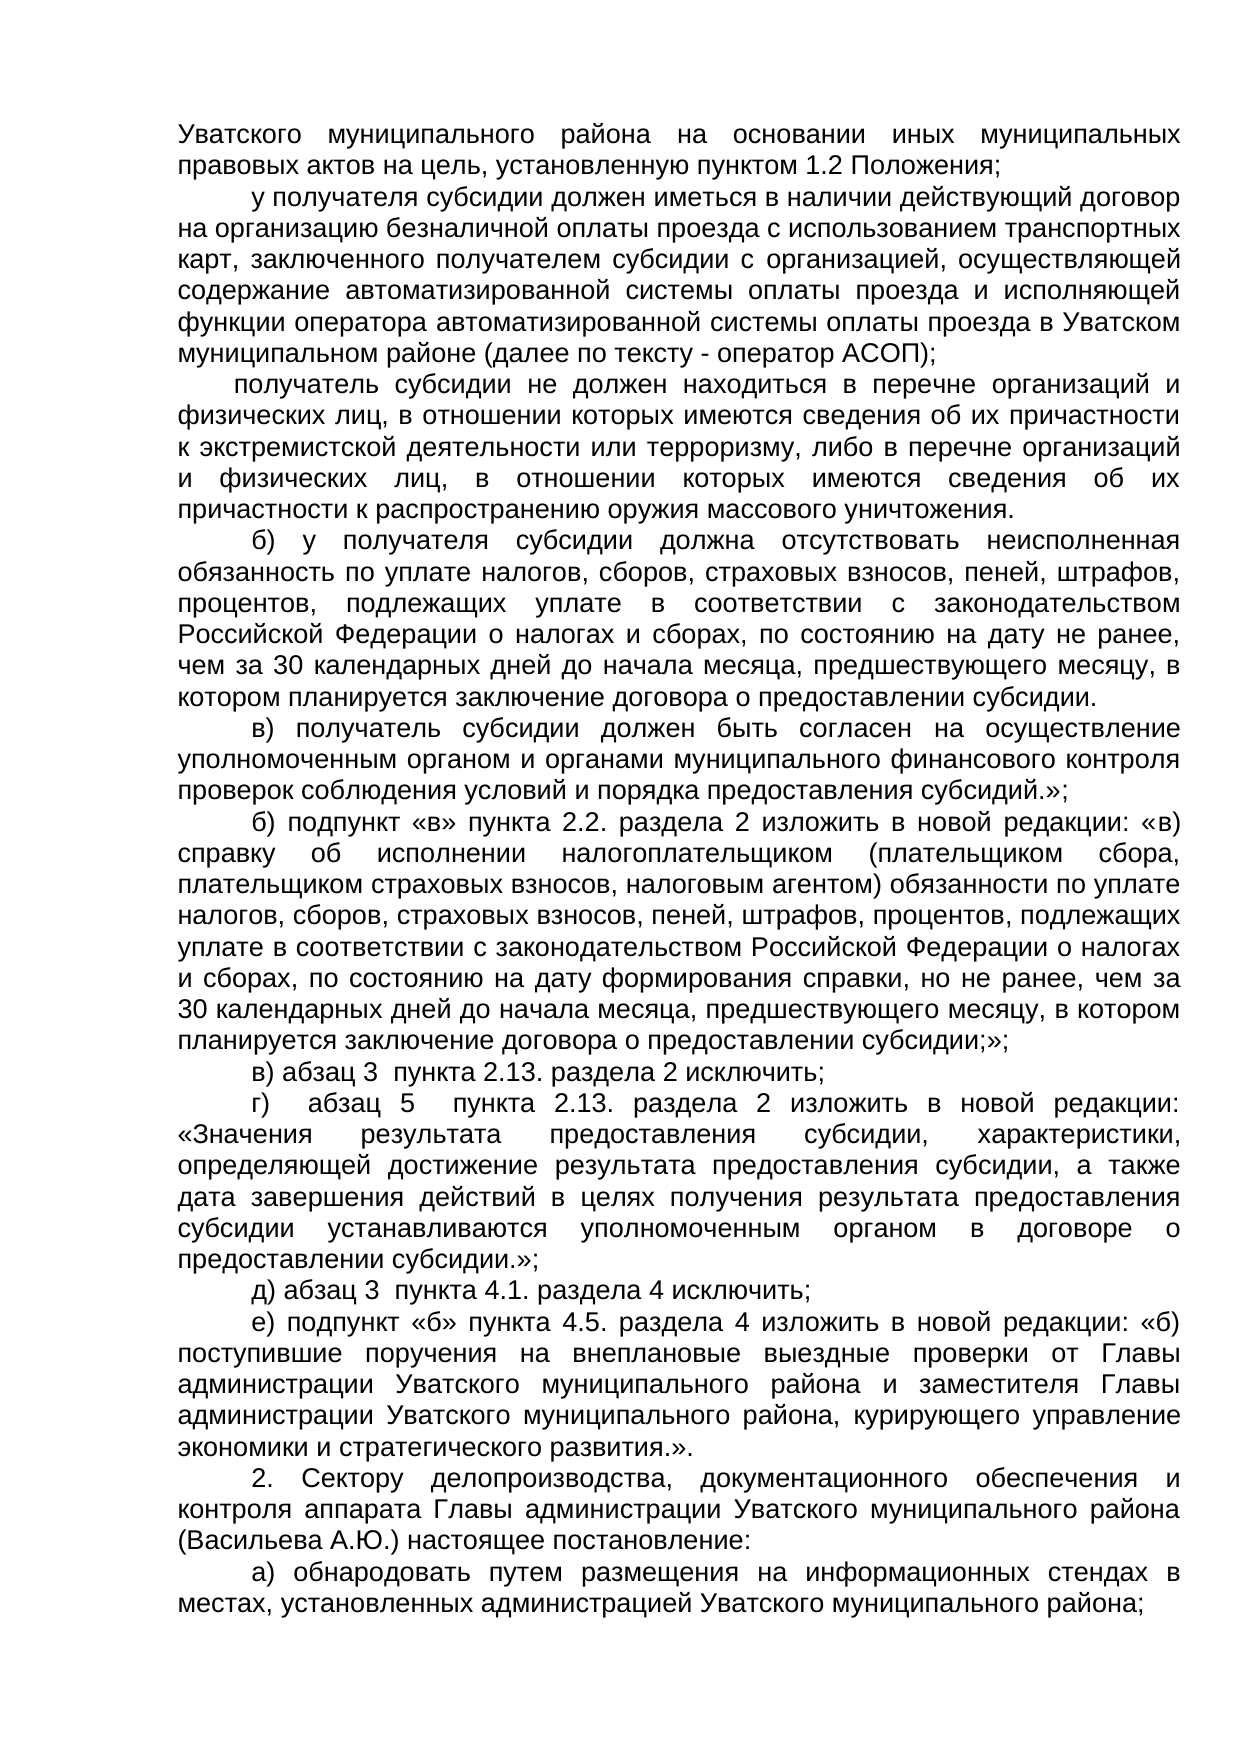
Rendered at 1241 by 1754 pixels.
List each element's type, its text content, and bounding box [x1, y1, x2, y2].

text получатель субсидии не должен находиться в перечне организаций и физических лиц, в отношении которых имеются сведения об их причастности к экстремистской деятельности или терроризму, либо в перечне организаций и физических лиц, в отношении которых имеются сведения об их причастности к распространению оружия массового уничтожения. [177, 368, 1181, 524]
text в) получатель субсидии должен быть согласен на осуществление уполномоченным органом и органами муниципального финансового контроля проверок соблюдения условий и порядка предоставления субсидий.»; [177, 712, 1181, 806]
text д) абзац 3 пункта 4.1. раздела 4 исключить; [177, 1274, 1181, 1306]
text в) абзац 3 пункта 2.13. раздела 2 исключить; [177, 1056, 1181, 1087]
text б) подпункт «в» пункта 2.2. раздела 2 изложить в новой редакции: «в) справку об исполнении налогоплательщиком (плательщиком сбора, плательщиком страховых взносов, налоговым агентом) обязанности по уплате налогов, сборов, страховых взносов, пеней, штрафов, процентов, подлежащих уплате в соответствии с законодательством Российской Федерации о налогах и сборах, по состоянию на дату формирования справки, но не ранее, чем за 30 календарных дней до начала месяца, предшествующего месяцу, в котором планируется заключение договора о предоставлении субсидии;»; [177, 806, 1181, 1056]
text Уватского муниципального района на основании иных муниципальных правовых актов на цель, установленную пунктом 1.2 Положения; [177, 118, 1181, 181]
text у получателя субсидии должен иметься в наличии действующий договор на организацию безналичной оплаты проезда с использованием транспортных карт, заключенного получателем субсидии с организацией, осуществляющей содержание автоматизированной системы оплаты проезда и исполняющей функции оператора автоматизированной системы оплаты проезда в Уватском муниципальном районе (далее по тексту - оператор АСОП); [177, 181, 1181, 368]
text е) подпункт «б» пункта 4.5. раздела 4 изложить в новой редакции: «б) поступившие поручения на внеплановые выездные проверки от Главы администрации Уватского муниципального района и заместителя Главы администрации Уватского муниципального района, курирующего управление экономики и стратегического развития.». [177, 1306, 1181, 1462]
text 2. Сектору делопроизводства, документационного обеспечения и контроля аппарата Главы администрации Уватского муниципального района (Васильева А.Ю.) настоящее постановление: [177, 1462, 1181, 1556]
text а) обнародовать путем размещения на информационных стендах в местах, установленных администрацией Уватского муниципального района; [177, 1556, 1181, 1618]
text б) у получателя субсидии должна отсутствовать неисполненная обязанность по уплате налогов, сборов, страховых взносов, пеней, штрафов, процентов, подлежащих уплате в соответствии с законодательством Российской Федерации о налогах и сборах, по состоянию на дату не ранее, чем за 30 календарных дней до начала месяца, предшествующего месяцу, в котором планируется заключение договора о предоставлении субсидии. [177, 524, 1181, 712]
text г) абзац 5 пункта 2.13. раздела 2 изложить в новой редакции: «Значения результата предоставления субсидии, характеристики, определяющей достижение результата предоставления субсидии, а также дата завершения действий в целях получения результата предоставления субсидии устанавливаются уполномоченным органом в договоре о предоставлении субсидии.»; [177, 1087, 1181, 1274]
